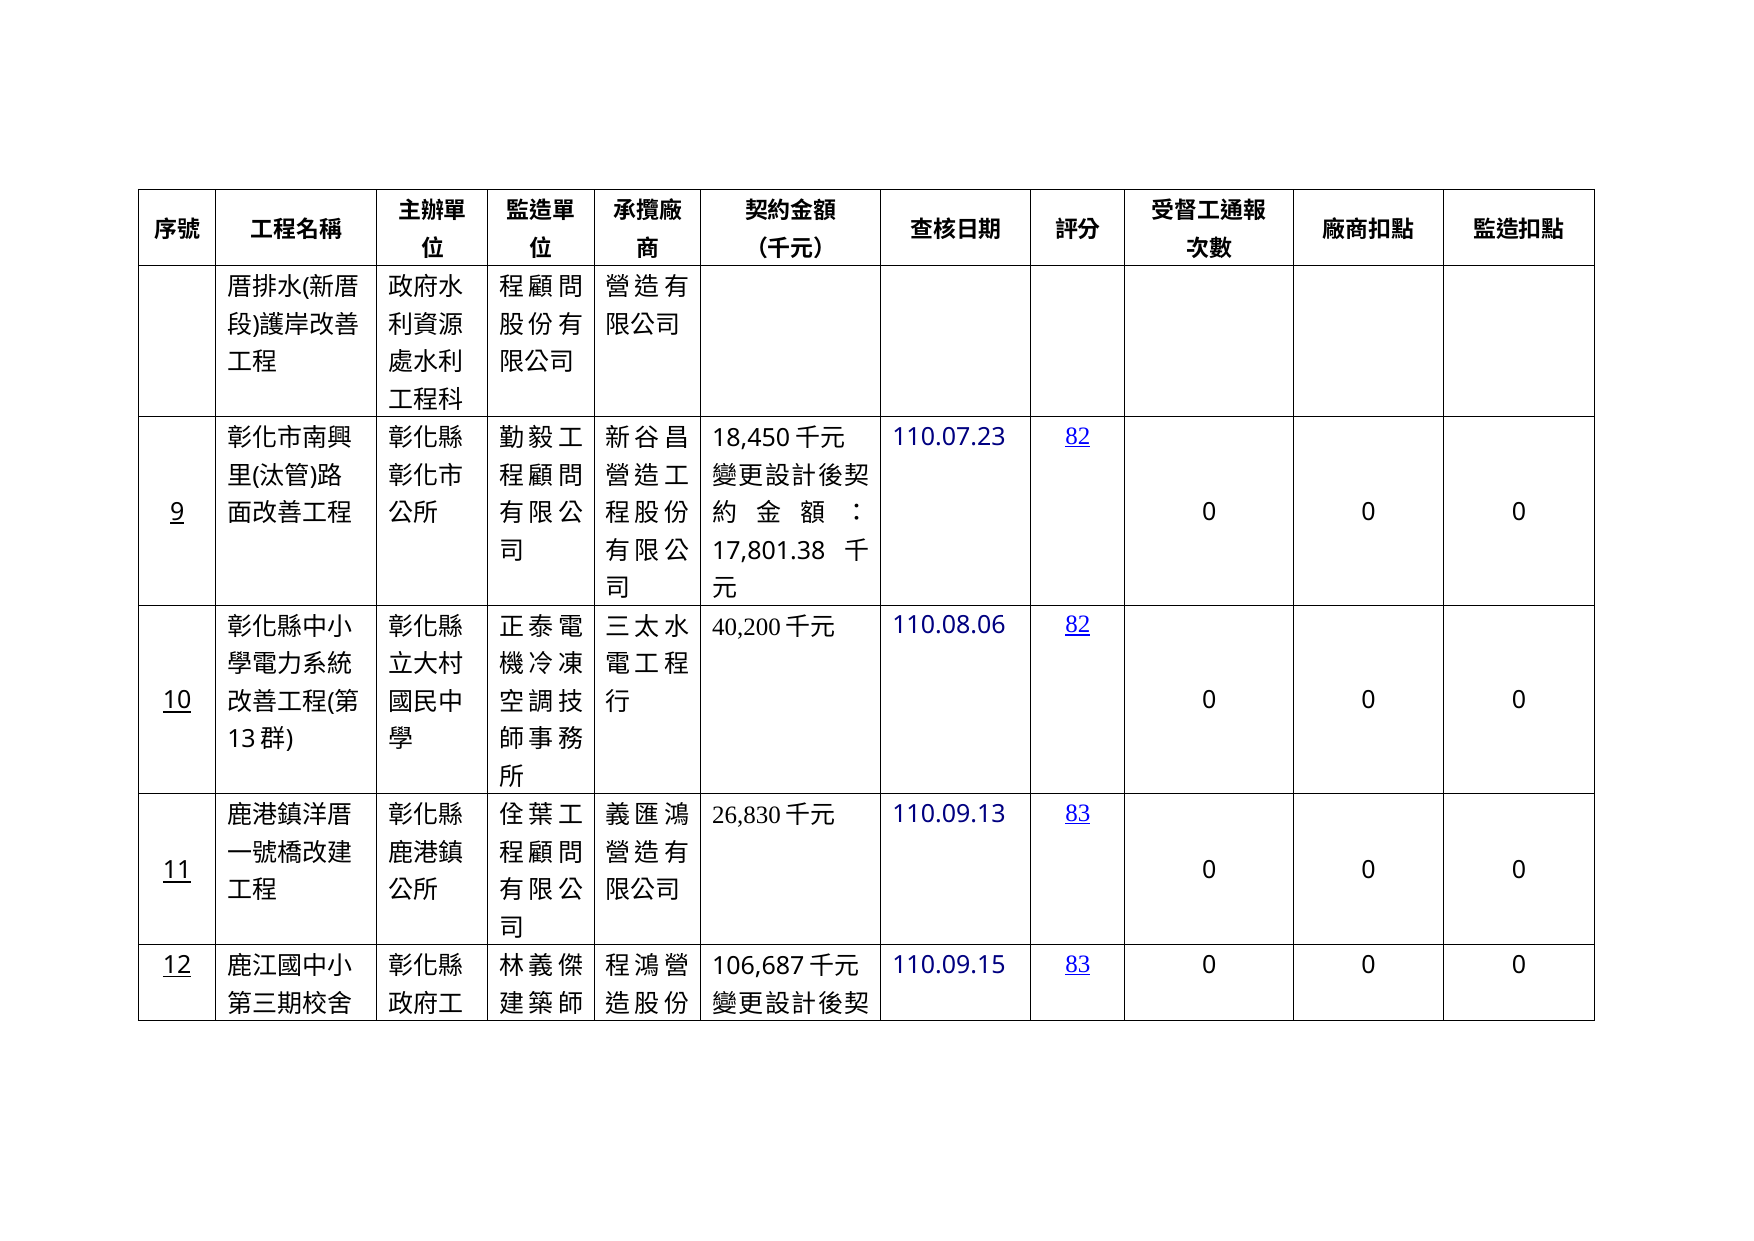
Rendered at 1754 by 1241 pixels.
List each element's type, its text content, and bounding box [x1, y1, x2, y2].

table_cell 40,200千元 [701, 606, 880, 793]
table_cell 0 [1125, 417, 1293, 604]
table_cell 營造有限公司 [595, 266, 700, 416]
table_cell 鹿港鎮洋厝一號橋改建工程 [216, 794, 376, 944]
table_cell 26,830千元 [701, 794, 880, 944]
table_cell 正泰電機冷凍空調技師事務所 [488, 606, 594, 793]
table_cell 勤毅工程顧問有限公司 [488, 417, 594, 604]
table_cell 林義傑建築師 [488, 945, 594, 1020]
table_cell 110.09.15 [881, 945, 1030, 1020]
table_cell 11 [139, 794, 215, 944]
table_cell 彰化縣立大村國民中學 [377, 606, 487, 793]
table_header 查核日期 [881, 190, 1030, 265]
table_cell 彰化縣政府工 [377, 945, 487, 1020]
table_header 工程名稱 [216, 190, 376, 265]
table_header 監造扣點 [1444, 190, 1594, 265]
table_cell 0 [1294, 606, 1443, 793]
table_cell 鹿江國中小第三期校舍 [216, 945, 376, 1020]
table_cell 0 [1125, 945, 1293, 1020]
table_cell 82 [1031, 417, 1124, 604]
table_cell 0 [1444, 606, 1594, 793]
table_cell 83 [1031, 794, 1124, 944]
table_cell 18,450千元 變更設計後契約金額： 17,801.38千元 [701, 417, 880, 604]
table_cell [1294, 266, 1443, 416]
table_header 受督工通報 次數 [1125, 190, 1293, 265]
table_cell 彰化縣鹿港鎮公所 [377, 794, 487, 944]
table_cell 程顧問股份有限公司 [488, 266, 594, 416]
table_cell 0 [1294, 417, 1443, 604]
table_cell [1031, 266, 1124, 416]
table_cell [701, 266, 880, 416]
table_cell 0 [1125, 606, 1293, 793]
table_cell 程鴻營造股份 [595, 945, 700, 1020]
table_cell 9 [139, 417, 215, 604]
table_cell 10 [139, 606, 215, 793]
table_header 廠商扣點 [1294, 190, 1443, 265]
table_cell [1444, 266, 1594, 416]
table_cell 0 [1444, 417, 1594, 604]
table_cell 0 [1294, 794, 1443, 944]
table_cell 彰化縣中小學電力系統改善工程(第13群) [216, 606, 376, 793]
table_header 主辦單位 [377, 190, 487, 265]
table_cell [881, 266, 1030, 416]
table_cell 0 [1444, 794, 1594, 944]
table_cell 0 [1125, 794, 1293, 944]
table_cell 83 [1031, 945, 1124, 1020]
table_header 評分 [1031, 190, 1124, 265]
table_cell 新谷昌營造工程股份有限公司 [595, 417, 700, 604]
table_cell 12 [139, 945, 215, 1020]
table_cell 佺葉工程顧問有限公司 [488, 794, 594, 944]
table_cell 厝排水(新厝段)護岸改善工程 [216, 266, 376, 416]
table_cell 110.07.23 [881, 417, 1030, 604]
table_cell 110.08.06 [881, 606, 1030, 793]
table_header 契約金額 （千元） [701, 190, 880, 265]
table_cell 義匯鴻營造有限公司 [595, 794, 700, 944]
table_header 監造單位 [488, 190, 594, 265]
table_cell [139, 266, 215, 416]
table_cell 三太水電工程行 [595, 606, 700, 793]
table_header 序號 [139, 190, 215, 265]
table_header 承攬廠商 [595, 190, 700, 265]
table_cell 0 [1294, 945, 1443, 1020]
table_cell 彰化市南興里(汰管)路面改善工程 [216, 417, 376, 604]
table_cell 82 [1031, 606, 1124, 793]
table_cell 106,687千元 變更設計後契 [701, 945, 880, 1020]
table_cell 彰化縣彰化市公所 [377, 417, 487, 604]
table_cell 政府水利資源處水利工程科 [377, 266, 487, 416]
table_cell 110.09.13 [881, 794, 1030, 944]
table_cell [1125, 266, 1293, 416]
table_cell 0 [1444, 945, 1594, 1020]
